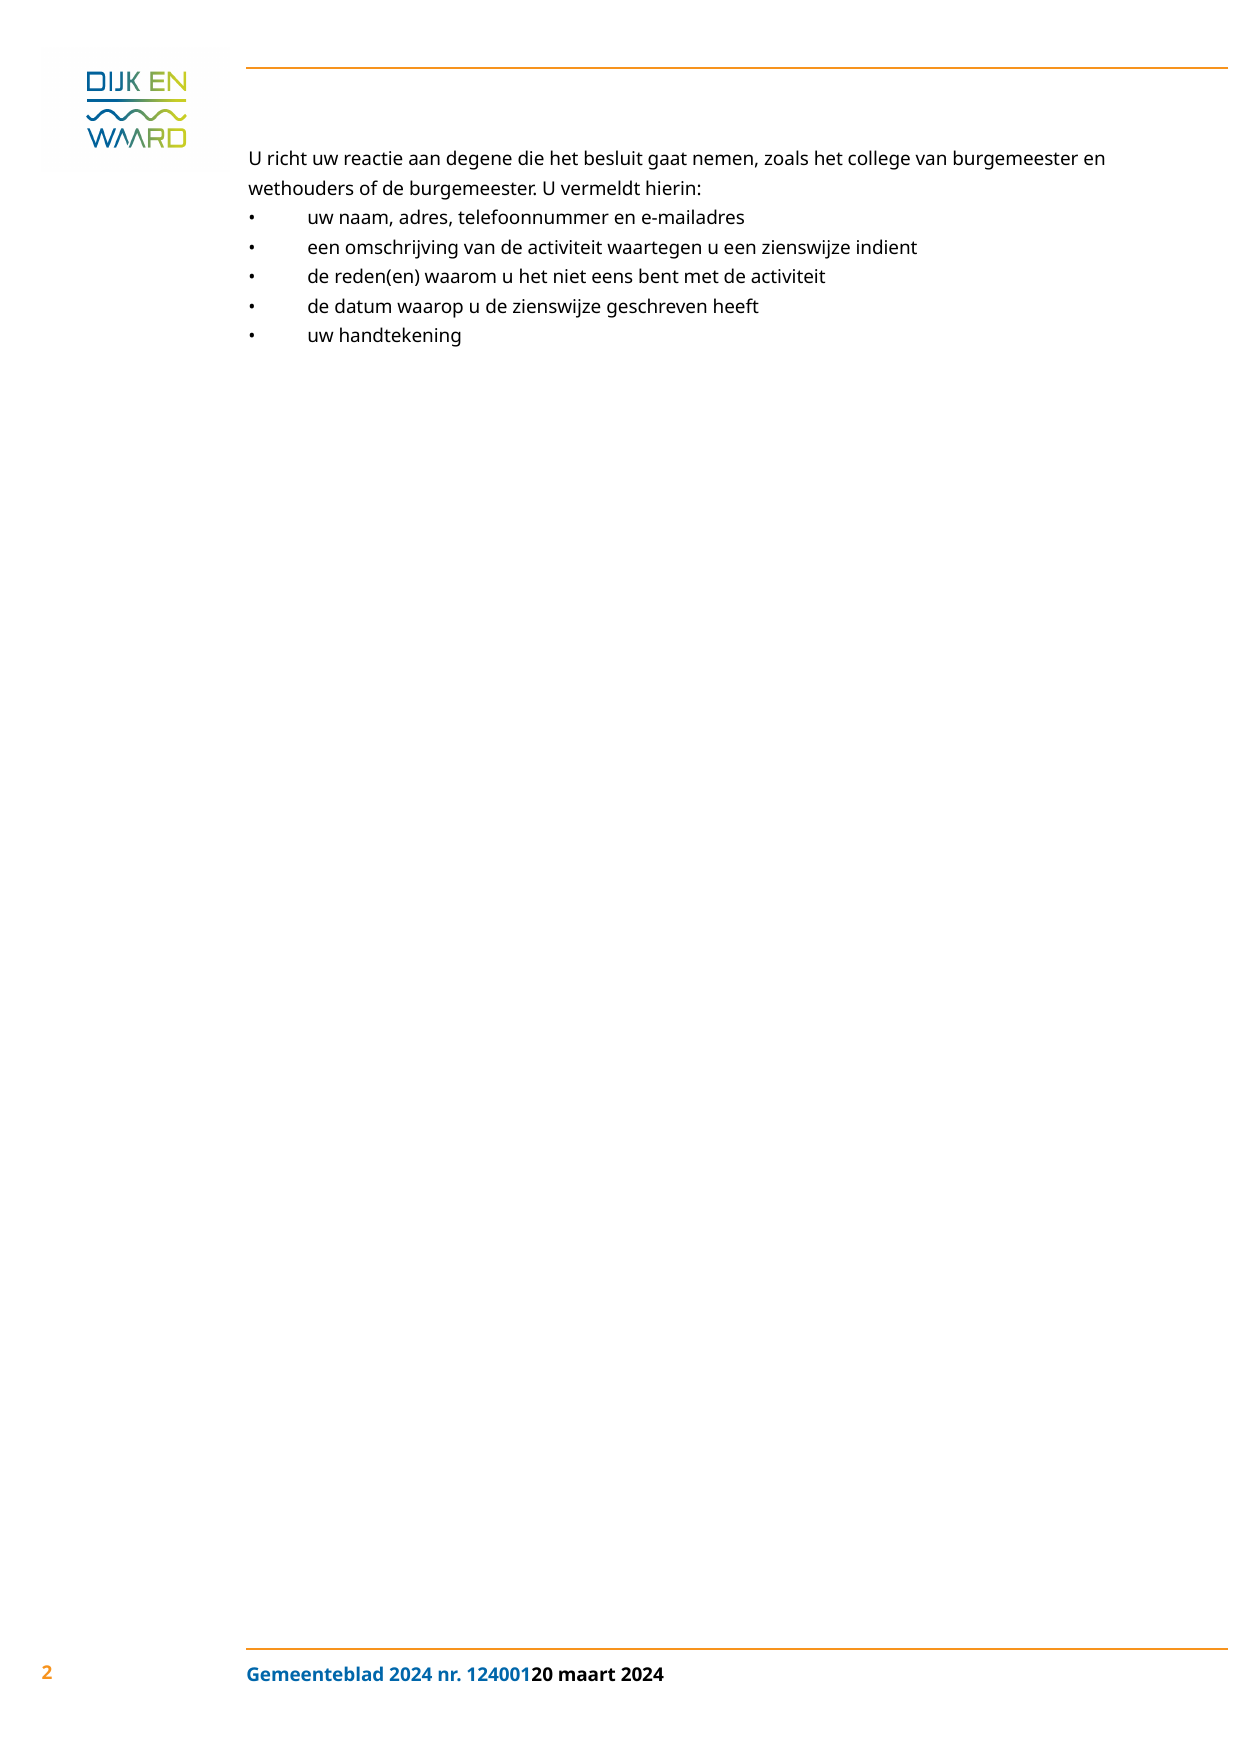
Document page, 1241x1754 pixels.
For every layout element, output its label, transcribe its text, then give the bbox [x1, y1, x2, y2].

list een omschrijving van de activiteit waartegen u een zienswijze indient [248, 234, 1152, 260]
text U richt uw reactie aan degene die het besluit gaat nemen, zoals het college van burgemeester en wethouders of de burgemeester. U vermeldt hierin: [248, 145, 1152, 201]
list uw naam, adres, telefoonnummer en e-mailadres [248, 204, 1152, 230]
picture [41, 47, 231, 172]
list de reden(en) waarom u het niet eens bent met de activiteit [248, 263, 1152, 289]
list uw handtekening [248, 323, 1152, 348]
list de datum waarop u de zienswijze geschreven heeft [248, 293, 1152, 319]
